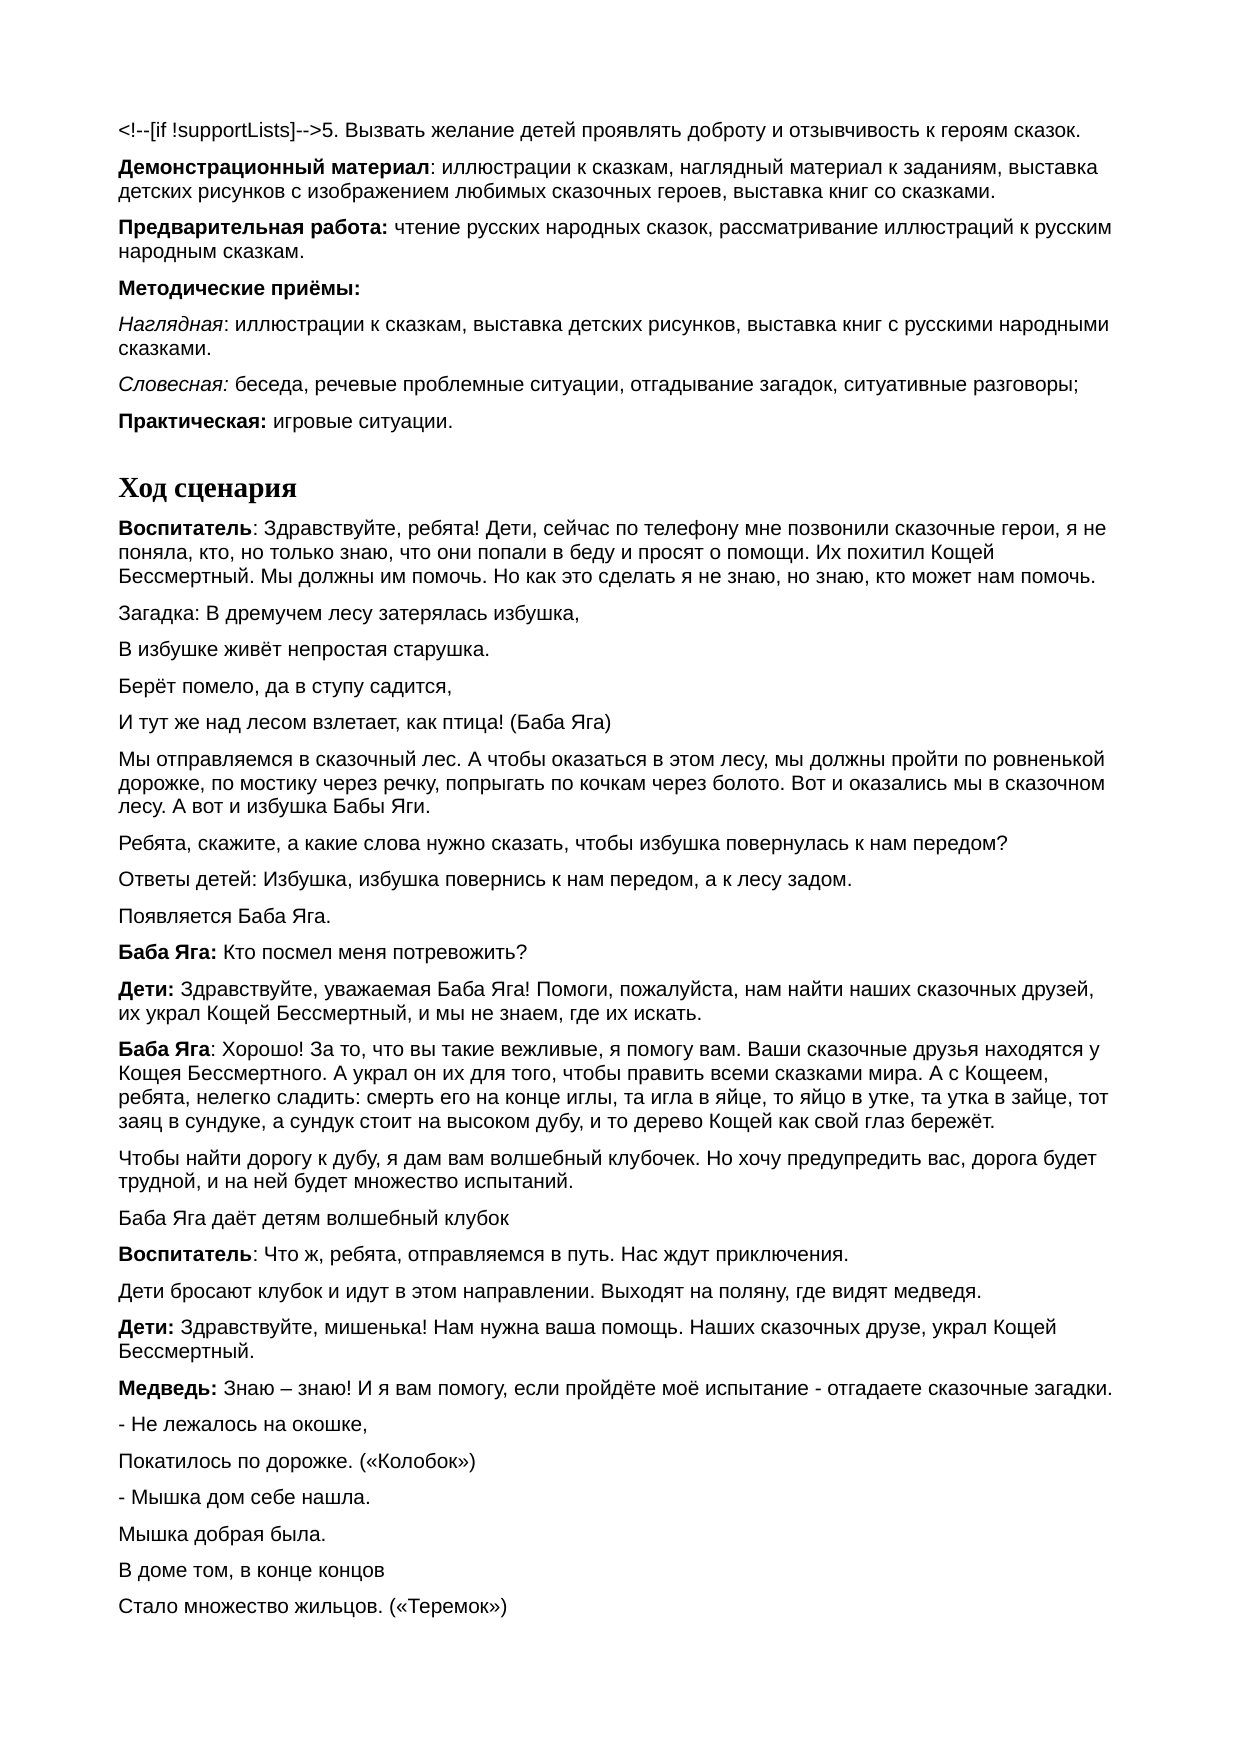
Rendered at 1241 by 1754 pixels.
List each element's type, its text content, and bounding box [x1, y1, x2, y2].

text Дети: Здравствуйте, мишенька! Нам нужна ваша помощь. Наших сказочных друзе, украл Кощей Бессмертный. [118, 1315, 1122, 1363]
text <!--[if !supportLists]-->5. Вызвать желание детей проявлять доброту и отзывчивость к героям сказок. [118, 118, 1122, 142]
text Берёт помело, да в ступу садится, [118, 673, 1122, 697]
text Появляется Баба Яга. [118, 904, 1122, 928]
text Воспитатель: Что ж, ребята, отправляемся в путь. Нас ждут приключения. [118, 1242, 1122, 1266]
text В доме том, в конце концов [118, 1558, 1122, 1582]
text Покатилось по дорожке. («Колобок») [118, 1448, 1122, 1472]
text - Не лежалось на окошке, [118, 1412, 1122, 1436]
text - Мышка дом себе нашла. [118, 1485, 1122, 1509]
text Наглядная: иллюстрации к сказкам, выставка детских рисунков, выставка книг с русскими народными сказками. [118, 312, 1122, 360]
text В избушке живёт непростая старушка. [118, 637, 1122, 661]
text Методические приёмы: [118, 275, 1122, 299]
text Чтобы найти дорогу к дубу, я дам вам волшебный клубочек. Но хочу предупредить вас, дорога будет трудной, и на ней будет множество испытаний. [118, 1145, 1122, 1193]
text Словесная: беседа, речевые проблемные ситуации, отгадывание загадок, ситуативные разговоры; [118, 372, 1122, 396]
text Дети: Здравствуйте, уважаемая Баба Яга! Помоги, пожалуйста, нам найти наших сказочных друзей, их украл Кощей Бессмертный, и мы не знаем, где их искать. [118, 977, 1122, 1024]
text Воспитатель: Здравствуйте, ребята! Дети, сейчас по телефону мне позвонили сказочные герои, я не поняла, кто, но только знаю, что они попали в беду и просят о помощи. Их похитил Кощей Бессмертный. Мы должны им помочь. Но как это сделать я не знаю, но знаю, кто может нам помочь. [118, 516, 1122, 588]
text Практическая: игровые ситуации. [118, 409, 1122, 433]
text Загадка: В дремучем лесу затерялась избушка, [118, 601, 1122, 624]
text Предварительная работа: чтение русских народных сказок, рассматривание иллюстраций к русским народным сказкам. [118, 215, 1122, 263]
text Мышка добрая была. [118, 1521, 1122, 1545]
text Медведь: Знаю – знаю! И я вам помогу, если пройдёте моё испытание - отгадаете сказочные загадки. [118, 1376, 1122, 1399]
text И тут же над лесом взлетает, как птица! (Баба Яга) [118, 710, 1122, 734]
text Мы отправляемся в сказочный лес. А чтобы оказаться в этом лесу, мы должны пройти по ровненькой дорожке, по мостику через речку, попрыгать по кочкам через болото. Вот и оказались мы в сказочном лесу. А вот и избушка Бабы Яги. [118, 746, 1122, 818]
text Ответы детей: Избушка, избушка повернись к нам передом, а к лесу задом. [118, 867, 1122, 891]
subtitle Ход сценария [118, 470, 1122, 504]
text Дети бросают клубок и идут в этом направлении. Выходят на поляну, где видят медведя. [118, 1279, 1122, 1303]
text Демонстрационный материал: иллюстрации к сказкам, наглядный материал к заданиям, выставка детских рисунков с изображением любимых сказочных героев, выставка книг со сказками. [118, 154, 1122, 202]
text Ребята, скажите, а какие слова нужно сказать, чтобы избушка повернулась к нам передом? [118, 831, 1122, 855]
text Баба Яга даёт детям волшебный клубок [118, 1206, 1122, 1230]
text Стало множество жильцов. («Теремок») [118, 1594, 1122, 1618]
text Баба Яга: Кто посмел меня потревожить? [118, 940, 1122, 964]
text Баба Яга: Хорошо! За то, что вы такие вежливые, я помогу вам. Ваши сказочные друзья находятся у Кощея Бессмертного. А украл он их для того, чтобы править всеми сказками мира. А с Кощеем, ребята, нелегко сладить: смерть его на конце иглы, та игла в яйце, то яйцо в утке, та утка в зайце, тот заяц в сундуке, а сундук стоит на высоком дубу, и то дерево Кощей как свой глаз бережёт. [118, 1037, 1122, 1133]
